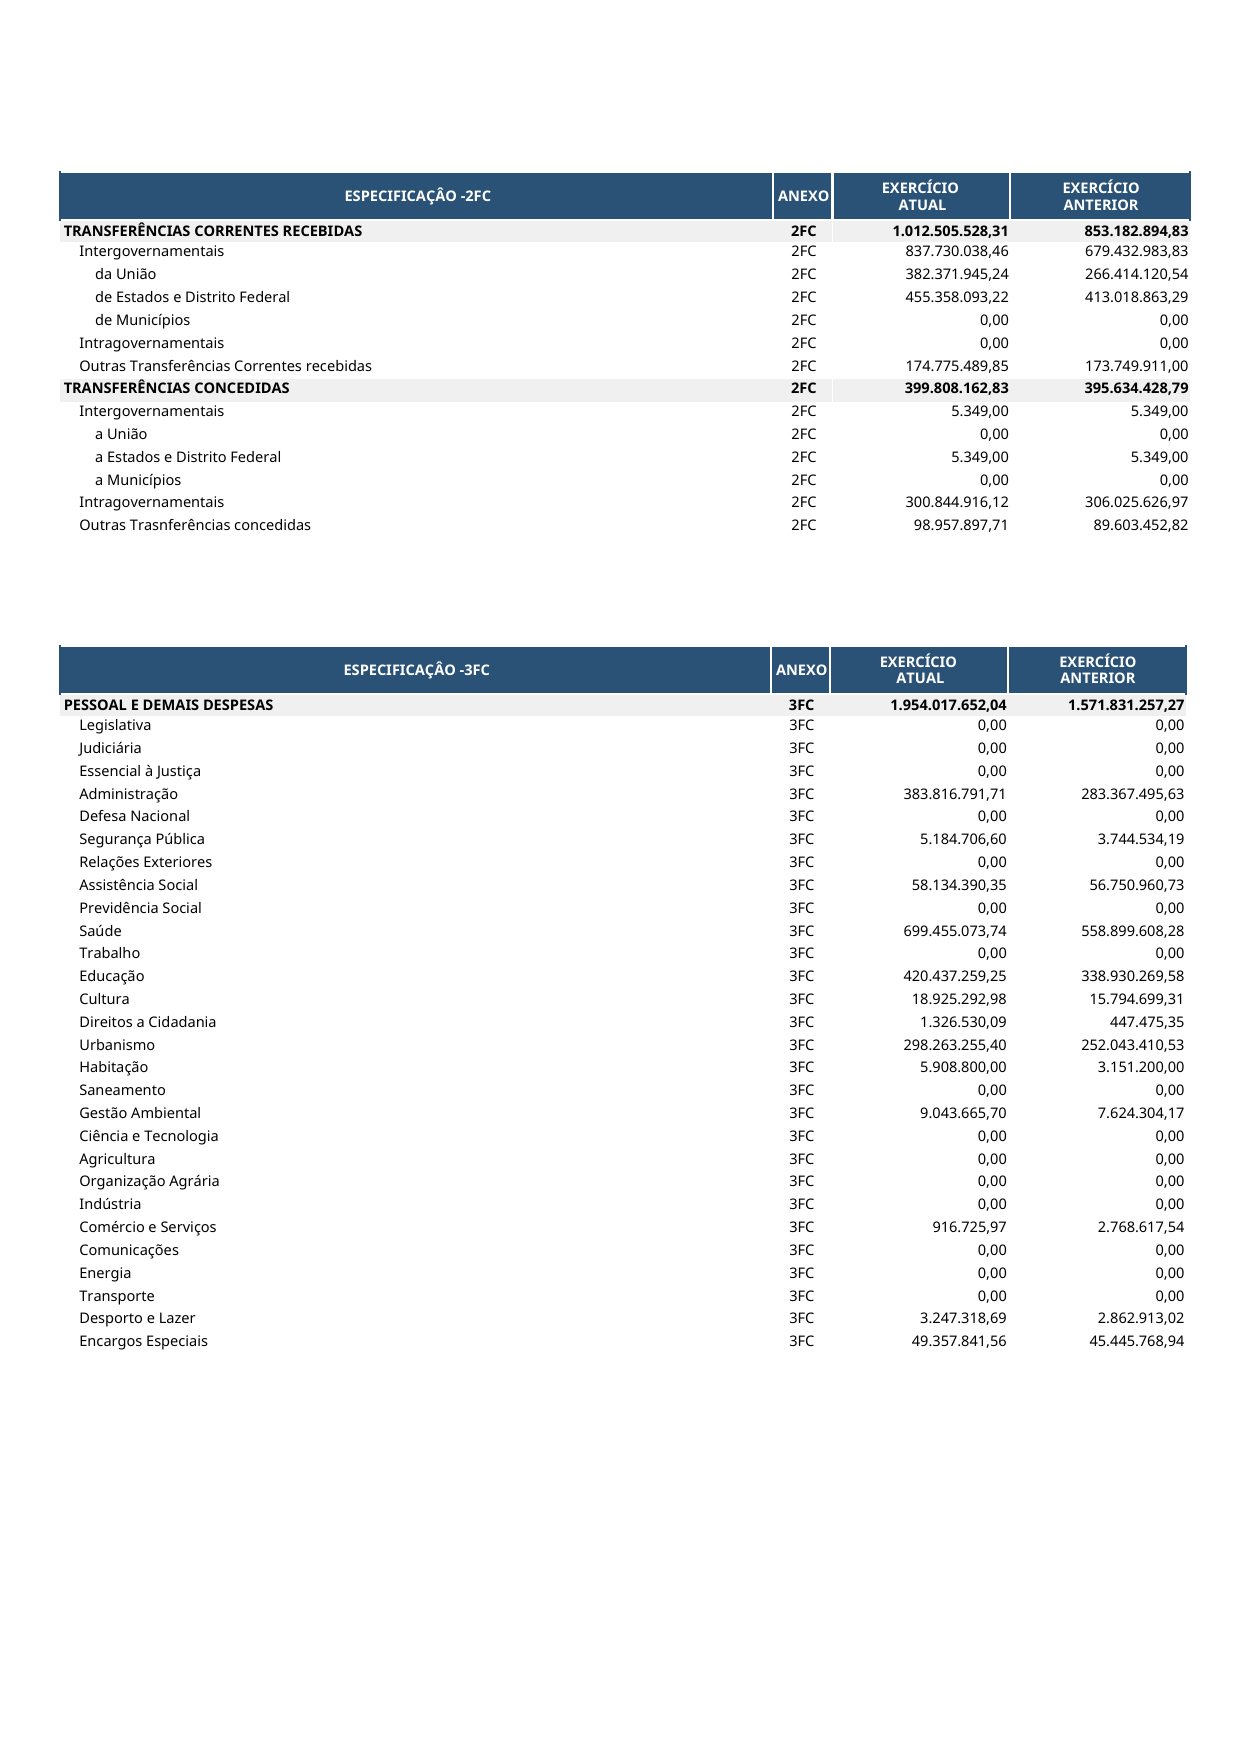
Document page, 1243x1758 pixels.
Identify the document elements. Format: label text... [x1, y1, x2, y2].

table_cell 89.603.452,82 [1010, 516, 1190, 539]
table_cell a Municípios [60, 470, 773, 493]
table_cell 0,00 [830, 1286, 1008, 1309]
table_cell de Municípios [60, 311, 773, 333]
table_cell 58.134.390,35 [830, 876, 1008, 898]
table_cell 2FC [773, 288, 832, 311]
table_cell 0,00 [1008, 716, 1186, 739]
table_cell 1.326.530,09 [830, 1013, 1008, 1035]
table_cell 2FC [773, 379, 832, 402]
table_cell de Estados e Distrito Federal [60, 288, 773, 311]
table_cell 1.012.505.528,31 [833, 221, 1010, 242]
table_cell Saúde [60, 921, 771, 944]
table_cell 2FC [773, 265, 832, 288]
table_cell Trabalho [60, 944, 771, 967]
table_cell 679.432.983,83 [1010, 242, 1190, 265]
table_cell 283.367.495,63 [1008, 784, 1186, 807]
table_cell 3FC [771, 1149, 830, 1172]
table_cell 3FC [771, 761, 830, 784]
table_cell 0,00 [1008, 1195, 1186, 1218]
table_cell 0,00 [830, 716, 1008, 739]
table_cell 174.775.489,85 [833, 356, 1010, 379]
table_cell 2FC [773, 470, 832, 493]
table_cell 298.263.255,40 [830, 1035, 1008, 1058]
table_cell 0,00 [1008, 898, 1186, 921]
table_cell Outras Trasnferências concedidas [60, 516, 773, 539]
table_cell Comércio e Serviços [60, 1218, 771, 1241]
table_cell 0,00 [830, 1149, 1008, 1172]
table_cell 837.730.038,46 [833, 242, 1010, 265]
table_cell 5.349,00 [833, 448, 1010, 470]
table_cell 9.043.665,70 [830, 1104, 1008, 1126]
table_cell 3FC [771, 944, 830, 967]
table_cell 3FC [771, 1058, 830, 1081]
table_cell 3FC [771, 1126, 830, 1149]
table_cell 1.571.831.257,27 [1008, 695, 1186, 716]
table_cell 0,00 [830, 739, 1008, 761]
table_cell Energia [60, 1263, 771, 1286]
table_cell 0,00 [833, 470, 1010, 493]
table_cell 3FC [771, 967, 830, 989]
table_cell 558.899.608,28 [1008, 921, 1186, 944]
table_cell Defesa Nacional [60, 807, 771, 830]
table_cell 699.455.073,74 [830, 921, 1008, 944]
table_cell 0,00 [830, 1172, 1008, 1195]
table_cell Educação [60, 967, 771, 989]
table_cell ANEXO [774, 173, 831, 219]
table_cell Cultura [60, 990, 771, 1012]
table_cell Gestão Ambiental [60, 1104, 771, 1126]
table_cell Agricultura [60, 1149, 771, 1172]
table_cell 0,00 [1010, 470, 1190, 493]
table_cell 447.475,35 [1008, 1013, 1186, 1035]
table_header [1010, 112, 1190, 171]
table_header ANEXO [772, 647, 829, 693]
table_cell Legislativa [60, 716, 771, 739]
table_cell 338.930.269,58 [1008, 967, 1186, 989]
table_header EXERCÍCIO ATUAL [831, 647, 1007, 693]
table_cell 413.018.863,29 [1010, 288, 1190, 311]
table_cell TRANSFERÊNCIAS CORRENTES RECEBIDAS [60, 221, 773, 242]
table_cell Administração [60, 784, 771, 807]
table_cell 2FC [773, 425, 832, 447]
table_cell Outras Transferências Correntes recebidas [60, 356, 773, 379]
table_header ESPECIFICAÇÂO -3FC [61, 647, 770, 693]
table_cell 0,00 [1008, 944, 1186, 967]
table_cell 3FC [771, 739, 830, 761]
table_cell 383.816.791,71 [830, 784, 1008, 807]
table_cell 5.184.706,60 [830, 830, 1008, 853]
table_cell 3FC [771, 1104, 830, 1126]
table_cell 2FC [773, 221, 832, 242]
table_cell 2FC [773, 311, 832, 333]
table_cell Intragovernamentais [60, 493, 773, 516]
table_cell 0,00 [833, 333, 1010, 356]
table_cell 0,00 [1008, 761, 1186, 784]
table_cell 399.808.162,83 [833, 379, 1010, 402]
table_cell Indústria [60, 1195, 771, 1218]
table_cell 455.358.093,22 [833, 288, 1010, 311]
table_cell 3FC [771, 716, 830, 739]
table_cell 0,00 [1008, 1286, 1186, 1309]
table_cell 3FC [771, 1035, 830, 1058]
table_cell EXERCÍCIO ANTERIOR [1011, 173, 1189, 219]
table_cell 3FC [771, 876, 830, 898]
table_cell 252.043.410,53 [1008, 1035, 1186, 1058]
table_cell 395.634.428,79 [1010, 379, 1190, 402]
table_cell 916.725,97 [830, 1218, 1008, 1241]
table_header [60, 112, 773, 171]
table_cell 0,00 [1008, 1126, 1186, 1149]
table_header [833, 112, 1010, 171]
table_cell 1.954.017.652,04 [830, 695, 1008, 716]
table_cell 0,00 [1010, 425, 1190, 447]
table_cell Essencial à Justiça [60, 761, 771, 784]
table_cell 382.371.945,24 [833, 265, 1010, 288]
table_cell 0,00 [1008, 1172, 1186, 1195]
table_cell 0,00 [1008, 1241, 1186, 1263]
table_cell 0,00 [830, 761, 1008, 784]
table_cell 49.357.841,56 [830, 1332, 1008, 1354]
table_cell 266.414.120,54 [1010, 265, 1190, 288]
table_cell Habitação [60, 1058, 771, 1081]
table_cell Organização Agrária [60, 1172, 771, 1195]
table_cell 0,00 [830, 1195, 1008, 1218]
table_cell 2FC [773, 448, 832, 470]
table_cell 3FC [771, 830, 830, 853]
table_cell 7.624.304,17 [1008, 1104, 1186, 1126]
table_cell da União [60, 265, 773, 288]
table_cell 0,00 [1008, 1149, 1186, 1172]
table_cell 3FC [771, 1263, 830, 1286]
table_cell 173.749.911,00 [1010, 356, 1190, 379]
table_cell 5.349,00 [1010, 402, 1190, 424]
table_cell 15.794.699,31 [1008, 990, 1186, 1012]
table_cell 3FC [771, 1218, 830, 1241]
table_cell 0,00 [1008, 807, 1186, 830]
table_cell 2FC [773, 516, 832, 539]
table_cell 0,00 [830, 853, 1008, 876]
table_cell 3FC [771, 1241, 830, 1263]
table_cell Direitos a Cidadania [60, 1013, 771, 1035]
table_cell Transporte [60, 1286, 771, 1309]
table_cell 3FC [771, 807, 830, 830]
table_cell 3.247.318,69 [830, 1309, 1008, 1332]
table_cell Intragovernamentais [60, 333, 773, 356]
table_cell 0,00 [830, 1081, 1008, 1104]
table_cell Encargos Especiais [60, 1332, 771, 1354]
table_cell 0,00 [830, 898, 1008, 921]
table_cell Judiciária [60, 739, 771, 761]
table_cell a União [60, 425, 773, 447]
table_cell 0,00 [1010, 311, 1190, 333]
table_cell 0,00 [830, 1263, 1008, 1286]
table_cell 3FC [771, 1332, 830, 1354]
table_cell Desporto e Lazer [60, 1309, 771, 1332]
table_cell 2FC [773, 356, 832, 379]
table_cell TRANSFERÊNCIAS CONCEDIDAS [60, 379, 773, 402]
table_cell 0,00 [830, 1241, 1008, 1263]
table_cell 56.750.960,73 [1008, 876, 1186, 898]
table_cell 98.957.897,71 [833, 516, 1010, 539]
table_cell 2.862.913,02 [1008, 1309, 1186, 1332]
table_cell 300.844.916,12 [833, 493, 1010, 516]
table_cell 2.768.617,54 [1008, 1218, 1186, 1241]
table_cell 3FC [771, 1081, 830, 1104]
table_cell 2FC [773, 493, 832, 516]
table_cell 0,00 [1008, 1081, 1186, 1104]
table_cell 0,00 [1008, 853, 1186, 876]
table_cell 3FC [771, 1172, 830, 1195]
table_cell EXERCÍCIO ATUAL [834, 173, 1009, 219]
table_cell 2FC [773, 402, 832, 424]
table_cell 853.182.894,83 [1010, 221, 1190, 242]
table_cell PESSOAL E DEMAIS DESPESAS [60, 695, 771, 716]
table_cell Previdência Social [60, 898, 771, 921]
table_cell 5.349,00 [1010, 448, 1190, 470]
table_cell 0,00 [830, 944, 1008, 967]
table_cell 0,00 [830, 1126, 1008, 1149]
table_cell 3FC [771, 921, 830, 944]
table_cell 0,00 [830, 807, 1008, 830]
table_cell 0,00 [833, 311, 1010, 333]
table_cell 18.925.292,98 [830, 990, 1008, 1012]
table_cell 3FC [771, 784, 830, 807]
table_cell Intergovernamentais [60, 402, 773, 424]
table_cell 0,00 [1010, 333, 1190, 356]
table_cell 3FC [771, 1013, 830, 1035]
table_cell 2FC [773, 333, 832, 356]
table_cell 3.151.200,00 [1008, 1058, 1186, 1081]
table_cell 3.744.534,19 [1008, 830, 1186, 853]
table_cell Segurança Pública [60, 830, 771, 853]
table_cell Intergovernamentais [60, 242, 773, 265]
table_cell 420.437.259,25 [830, 967, 1008, 989]
table_cell 3FC [771, 1195, 830, 1218]
table_cell Saneamento [60, 1081, 771, 1104]
table_cell a Estados e Distrito Federal [60, 448, 773, 470]
table_cell 3FC [771, 990, 830, 1012]
table_cell 5.349,00 [833, 402, 1010, 424]
table_cell 5.908.800,00 [830, 1058, 1008, 1081]
table_cell 2FC [773, 242, 832, 265]
table_cell 306.025.626,97 [1010, 493, 1190, 516]
table_cell 3FC [771, 695, 830, 716]
table_cell ESPECIFICAÇÂO -2FC [61, 173, 772, 219]
table_cell Ciência e Tecnologia [60, 1126, 771, 1149]
table_cell 45.445.768,94 [1008, 1332, 1186, 1354]
table_cell 0,00 [1008, 739, 1186, 761]
table_header [773, 112, 832, 171]
table_cell 3FC [771, 1286, 830, 1309]
table_cell Relações Exteriores [60, 853, 771, 876]
table_cell 3FC [771, 853, 830, 876]
table_cell Urbanismo [60, 1035, 771, 1058]
table_cell 3FC [771, 898, 830, 921]
table_cell Comunicações [60, 1241, 771, 1263]
table_cell 3FC [771, 1309, 830, 1332]
table_header EXERCÍCIO ANTERIOR [1009, 647, 1185, 693]
table_cell 0,00 [833, 425, 1010, 447]
table_cell Assistência Social [60, 876, 771, 898]
table_cell 0,00 [1008, 1263, 1186, 1286]
